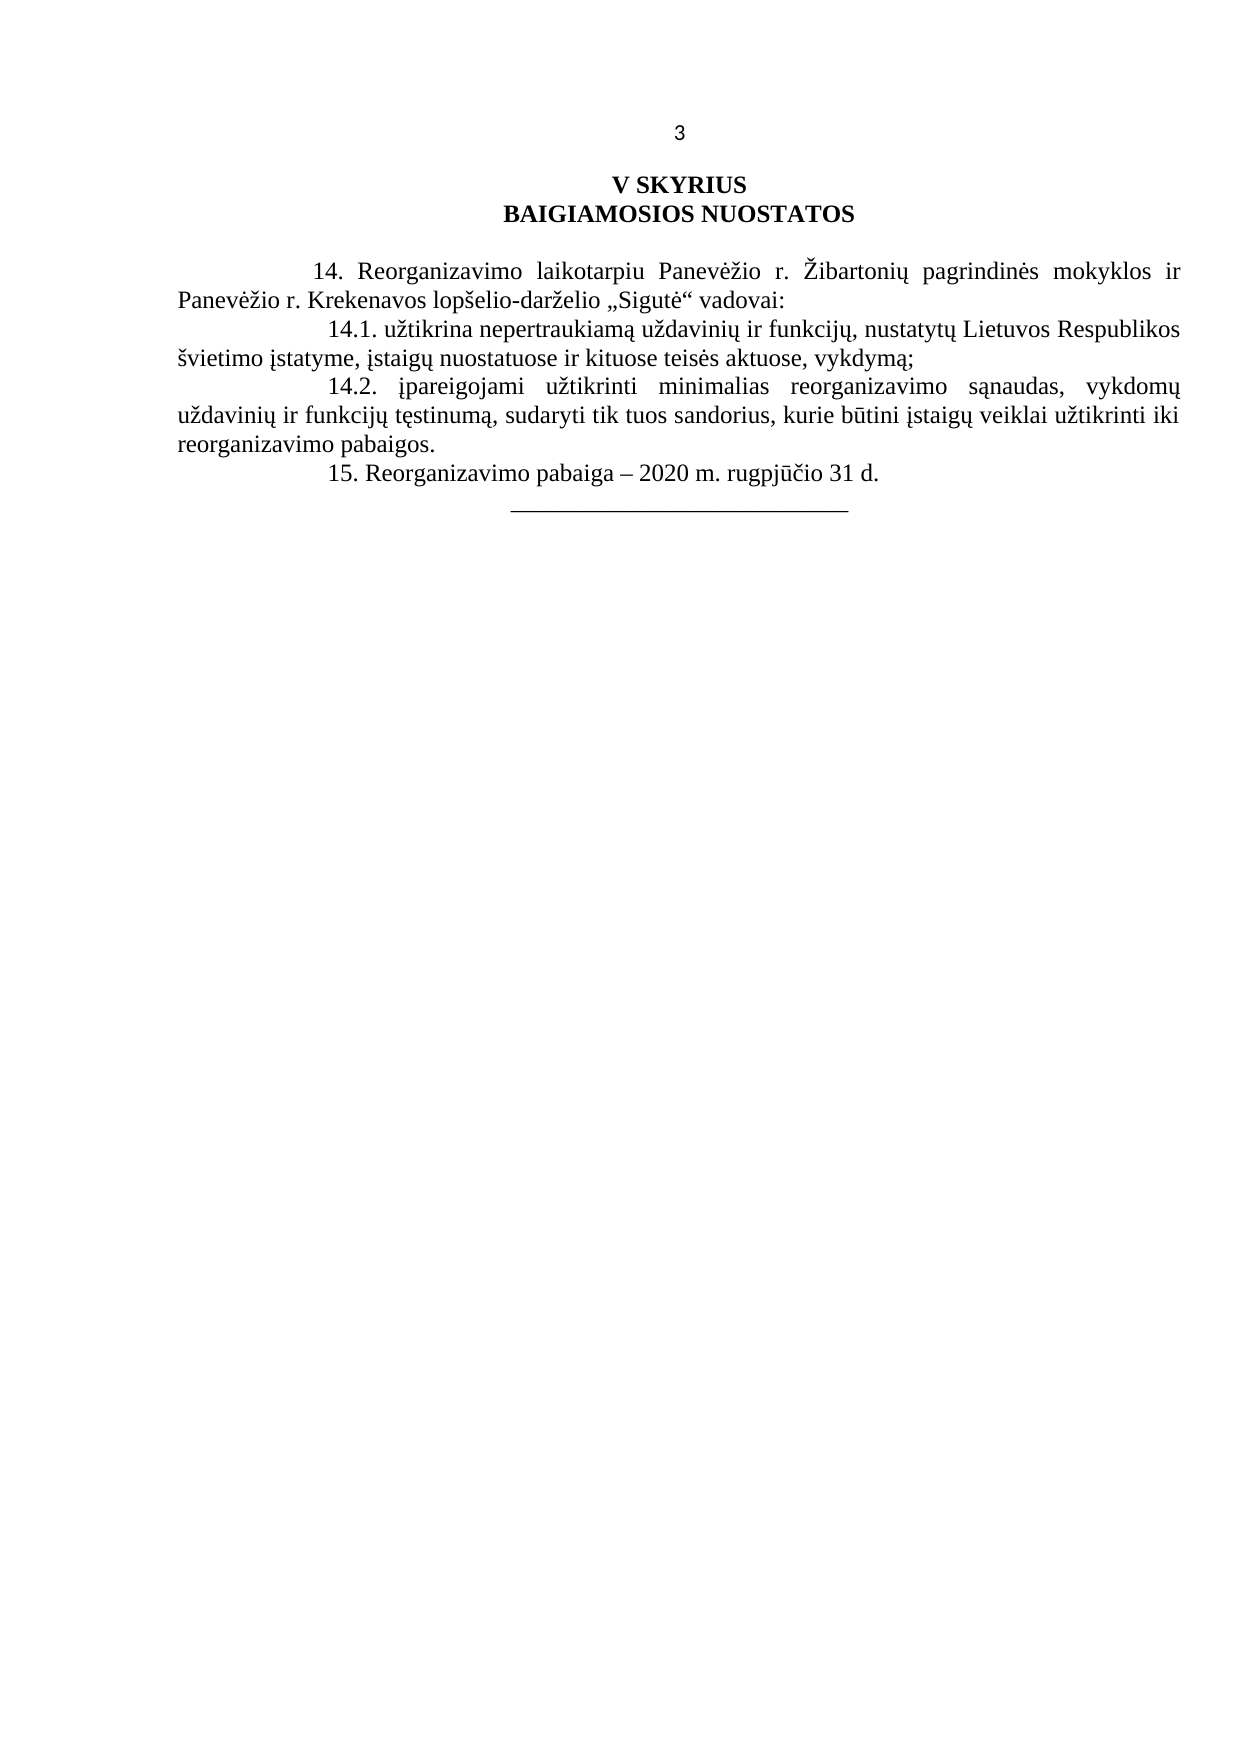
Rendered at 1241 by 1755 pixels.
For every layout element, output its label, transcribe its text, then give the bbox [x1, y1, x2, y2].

text 15. Reorganizavimo pabaiga – 2020 m. rugpjūčio 31 d. [177, 458, 1181, 486]
text 14.2. įpareigojami užtikrinti minimalias reorganizavimo sąnaudas, vykdomų uždavinių ir funkcijų tęstinumą, sudaryti tik tuos sandorius, kurie būtini įstaigų veiklai užtikrinti iki reorganizavimo pabaigos. [177, 371, 1181, 458]
text V SKYRIUS [177, 170, 1181, 199]
text BAIGIAMOSIOS NUOSTATOS [177, 199, 1181, 228]
text ___________________________ [177, 486, 1181, 515]
text 14. Reorganizavimo laikotarpiu Panevėžio r. Žibartonių pagrindinės mokyklos ir Panevėžio r. Krekenavos lopšelio-darželio „Sigutė“ vadovai: [177, 256, 1181, 314]
text 14.1. užtikrina nepertraukiamą uždavinių ir funkcijų, nustatytų Lietuvos Respublikos švietimo įstatyme, įstaigų nuostatuose ir kituose teisės aktuose, vykdymą; [177, 314, 1181, 371]
